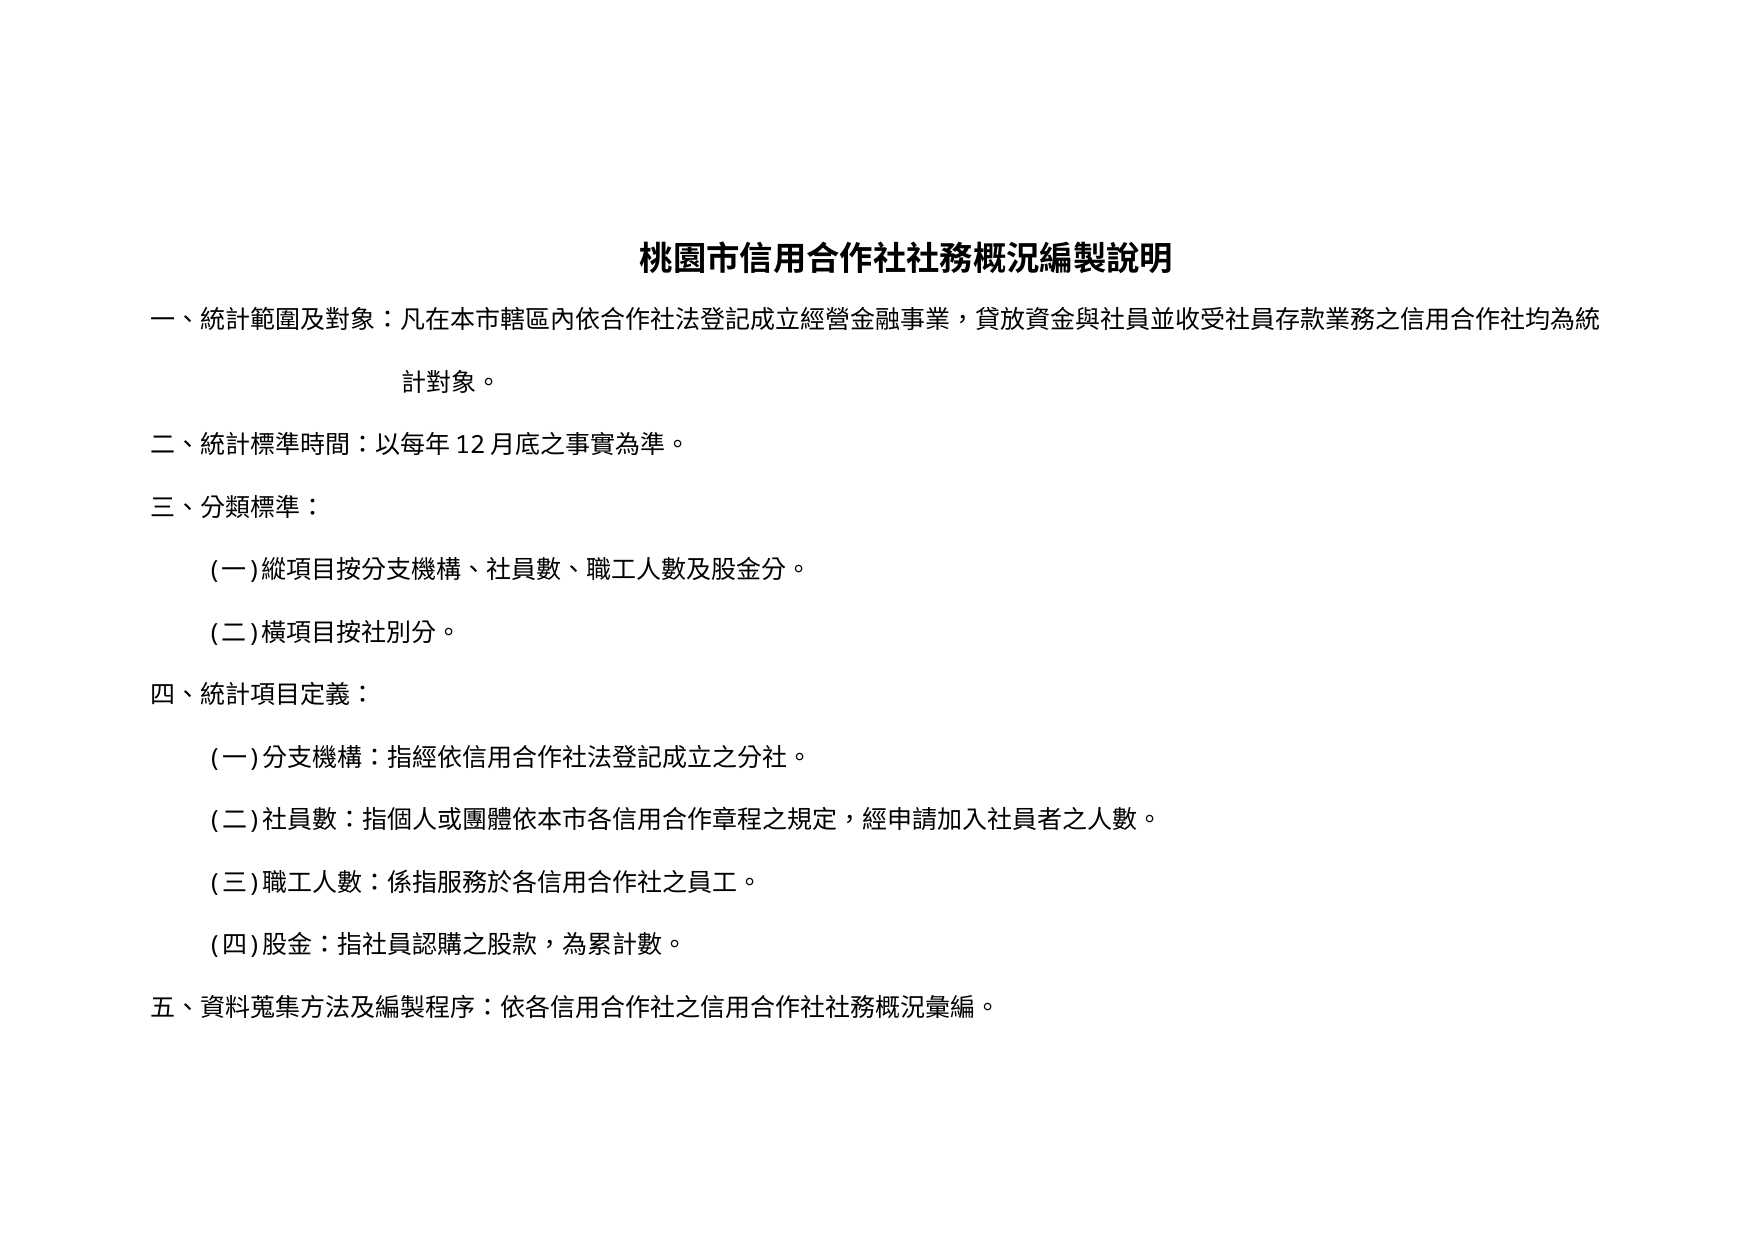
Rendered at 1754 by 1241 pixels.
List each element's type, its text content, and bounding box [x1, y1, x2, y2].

text (二)橫項目按社別分。 [207, 589, 1604, 651]
text 二、統計標準時間：以每年12月底之事實為準。 [150, 401, 1604, 464]
text 一、統計範圍及對象：凡在本市轄區內依合作社法登記成立經營金融事業，貸放資金與社員並收受社員存款業務之信用合作社均為統計對象。 [150, 276, 1604, 401]
text (二)社員數：指個人或團體依本市各信用合作章程之規定，經申請加入社員者之人數。 [194, 776, 1604, 839]
text 四、統計項目定義： [150, 651, 1604, 714]
text 桃園市信用合作社社務概況編製說明 [208, 214, 1604, 276]
text 五、資料蒐集方法及編製程序：依各信用合作社之信用合作社社務概況彙編。 [150, 964, 1604, 1026]
text (四)股金：指社員認購之股款，為累計數。 [194, 901, 1604, 964]
text (一)分支機構：指經依信用合作社法登記成立之分社。 [194, 714, 1604, 776]
text 三、分類標準： [150, 464, 1604, 526]
text (一)縱項目按分支機構、社員數、職工人數及股金分。 [207, 526, 1604, 589]
text (三)職工人數：係指服務於各信用合作社之員工。 [194, 839, 1604, 901]
